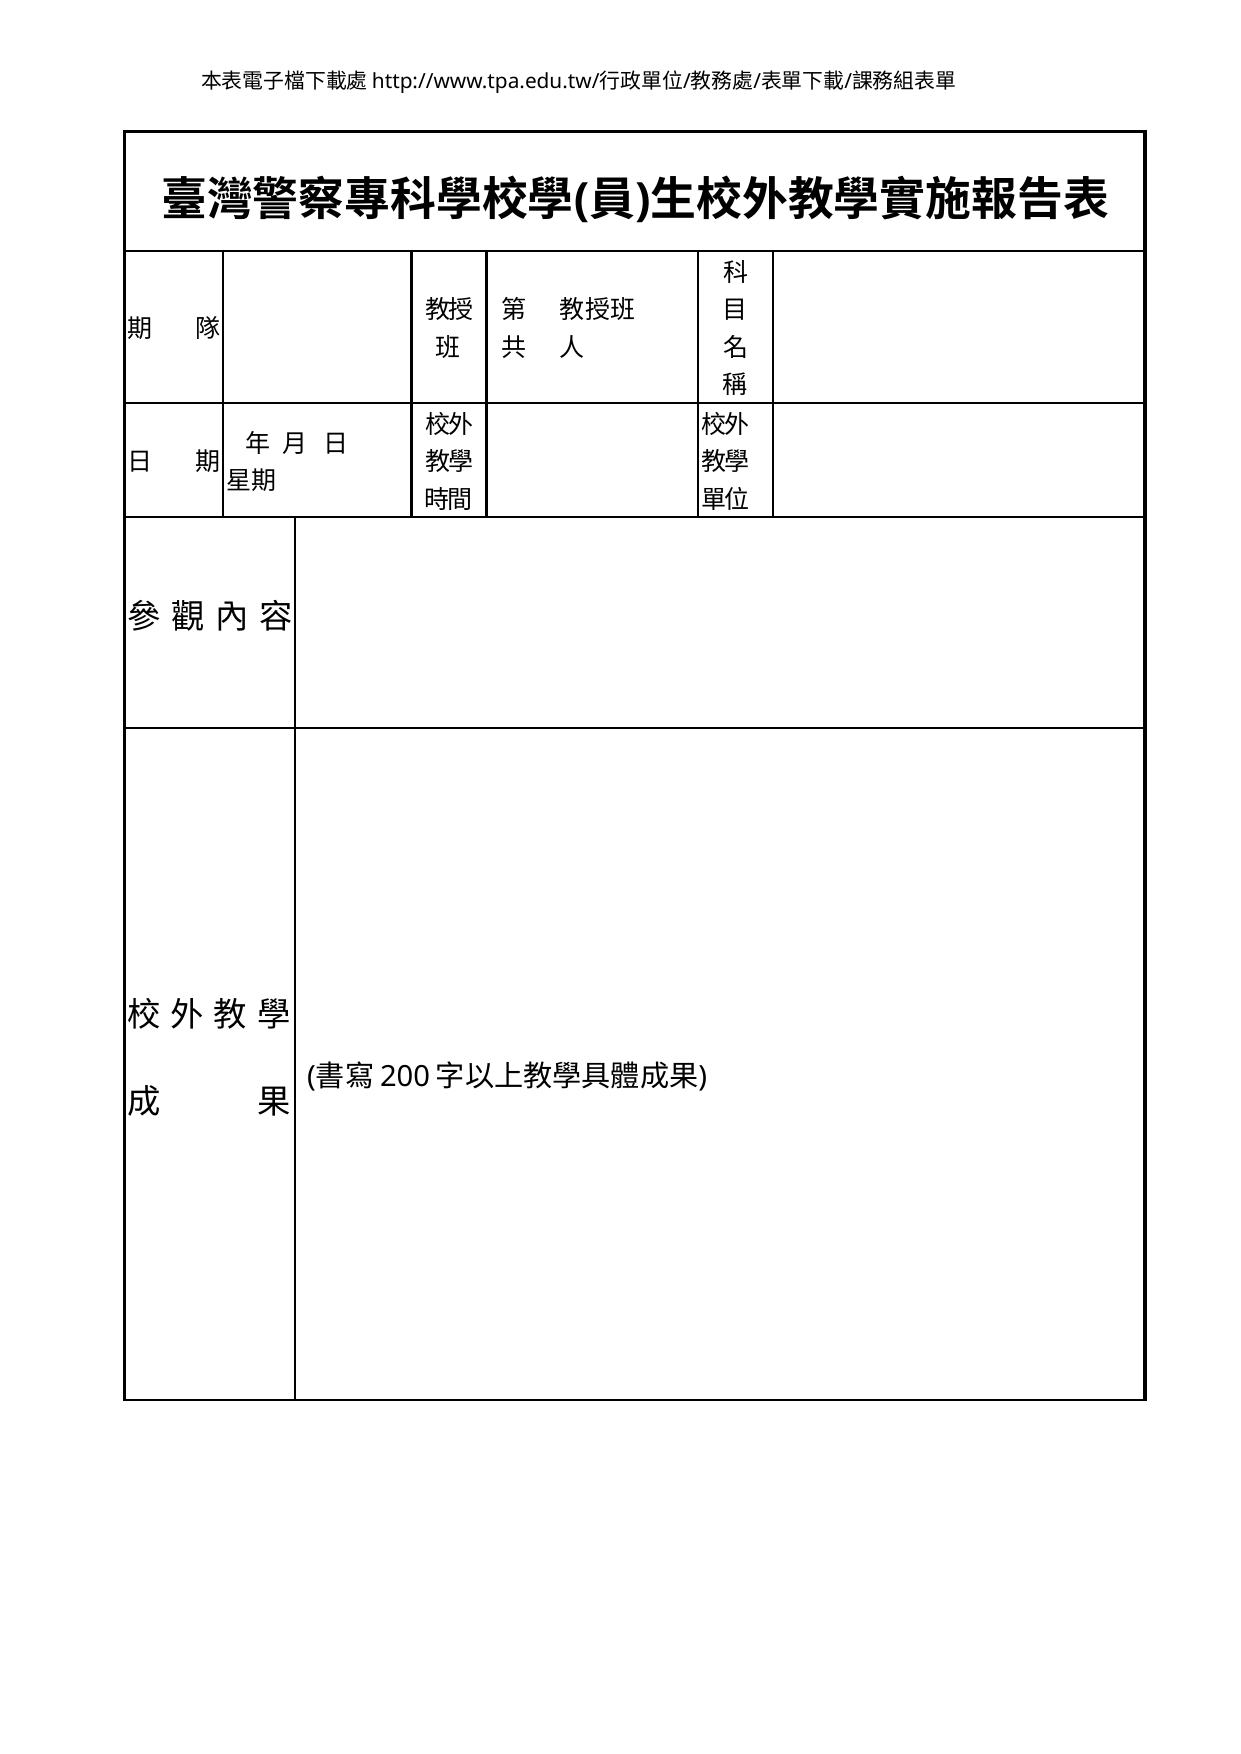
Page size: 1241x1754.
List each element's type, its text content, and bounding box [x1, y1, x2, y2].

table_cell 第 教授班 共 人 [488, 252, 697, 402]
table_cell 日期 [126, 404, 222, 516]
table_cell 教授班 [413, 252, 485, 402]
table_cell 校外教學 成果 [126, 729, 294, 1399]
table_cell 參觀內容 [126, 518, 294, 727]
table_cell [296, 518, 1143, 727]
table_cell [224, 252, 410, 402]
table_cell (書寫200字以上教學具體成果) [296, 729, 1143, 1399]
table_cell 年 月 日 星期 [224, 404, 410, 516]
table_cell 科 目 名 稱 [699, 252, 772, 402]
table_cell [488, 404, 697, 516]
table_cell 校外教學時間 [413, 404, 485, 516]
table_cell 期隊 [126, 252, 222, 402]
table_cell 校外教學單位 [699, 404, 772, 516]
table_cell [774, 404, 1143, 516]
table_header 臺灣警察專科學校學(員)生校外教學實施報告表 [126, 133, 1143, 249]
table_cell [774, 252, 1143, 402]
table_header 臺灣警察專科學校學(員)生校外教學實施報告表 [186, 57, 1161, 113]
